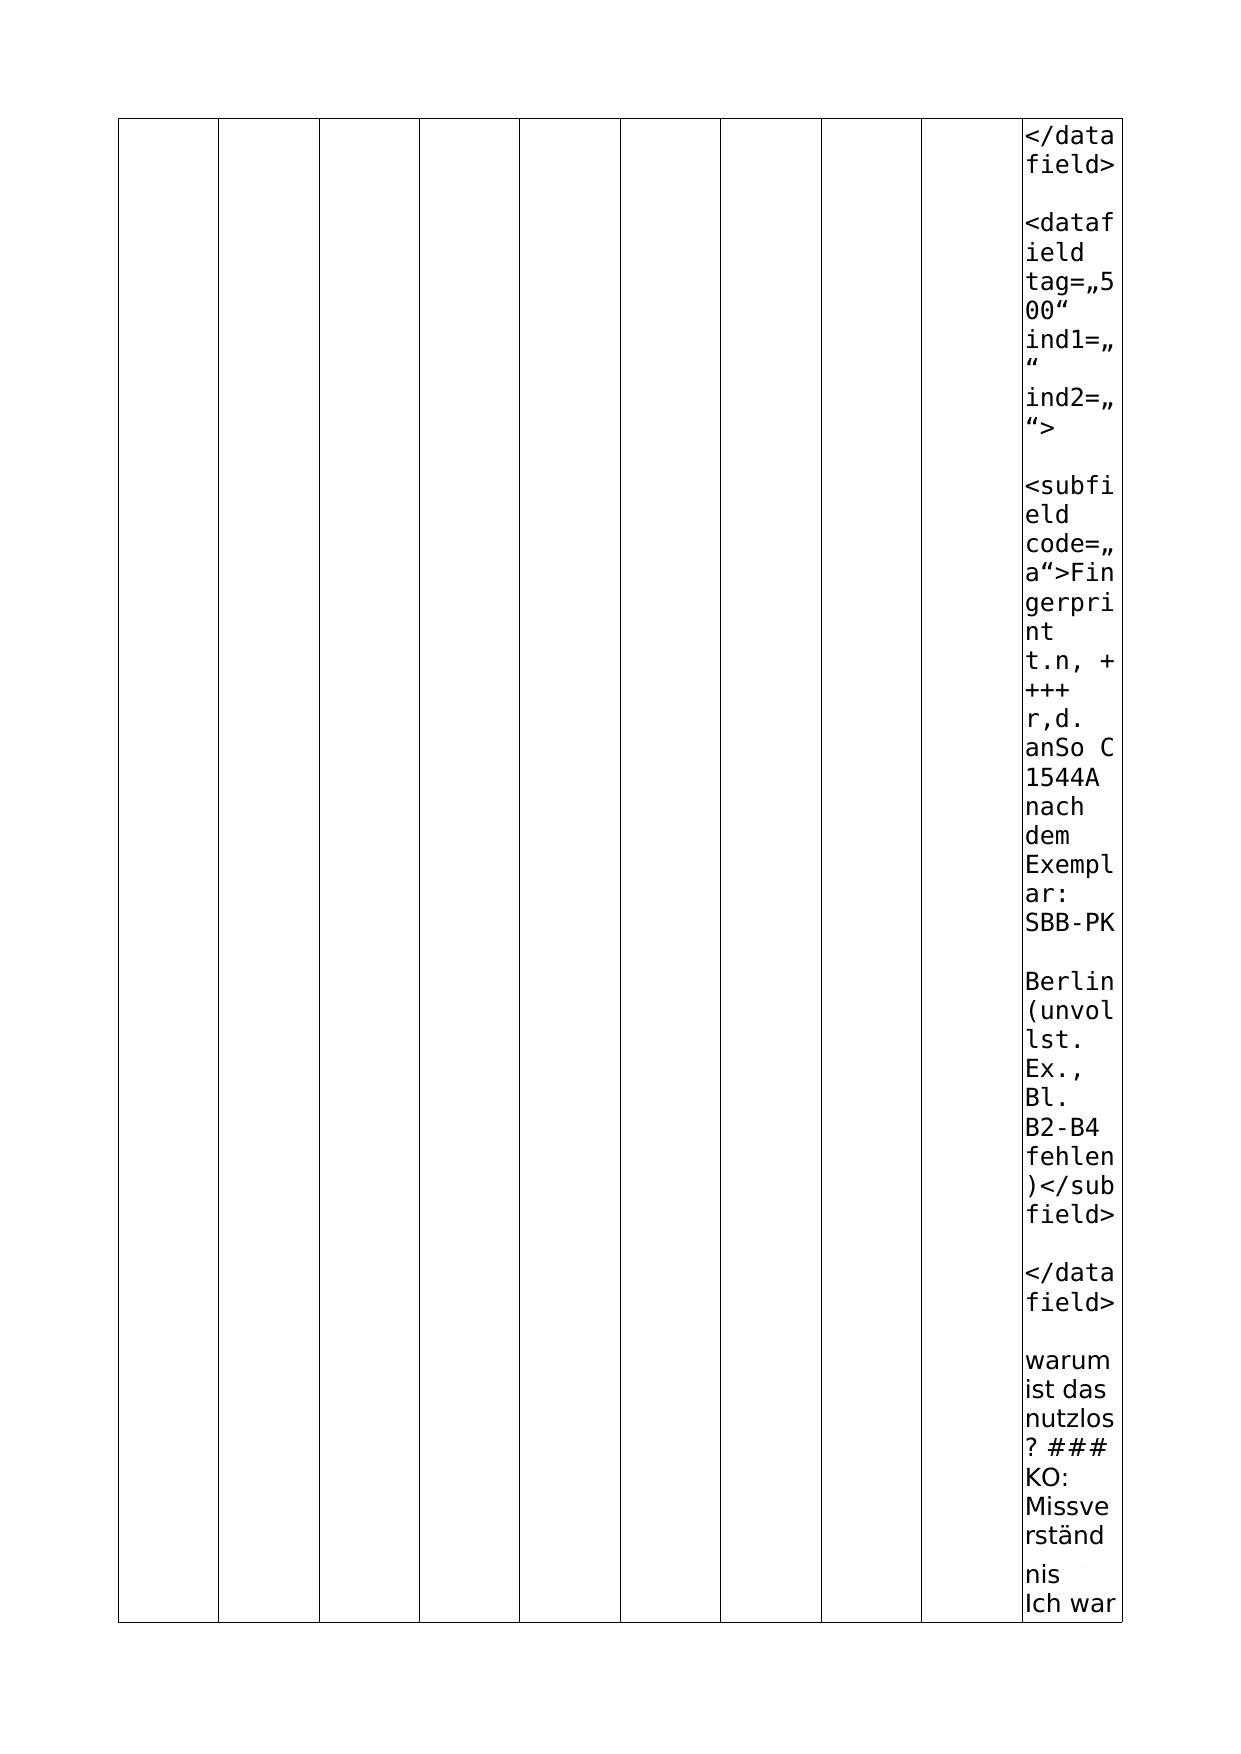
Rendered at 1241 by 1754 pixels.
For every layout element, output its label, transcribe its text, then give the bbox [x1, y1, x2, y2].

table_cell [320, 119, 419, 1622]
table_cell [520, 119, 620, 1622]
table_cell [822, 119, 921, 1622]
table_cell [119, 119, 218, 1622]
table_cell [721, 119, 821, 1622]
table_cell [219, 119, 319, 1622]
table_cell [621, 119, 720, 1622]
table_cell </datafield> <datafield tag=„500“ ind1=„ “ ind2=„ “> <subfield code=„a“>Fingerprint t.n, ++++ r,d. anSo C 1544A nach dem Exemplar: SBB-PK Berlin (unvollst. Ex., Bl. B2-B4 fehlen)</subfield> </datafield> warum ist das nutzlos? ### KO: Missverständnis Ich war [1023, 119, 1122, 1622]
table_cell [420, 119, 519, 1622]
table_cell [922, 119, 1022, 1622]
